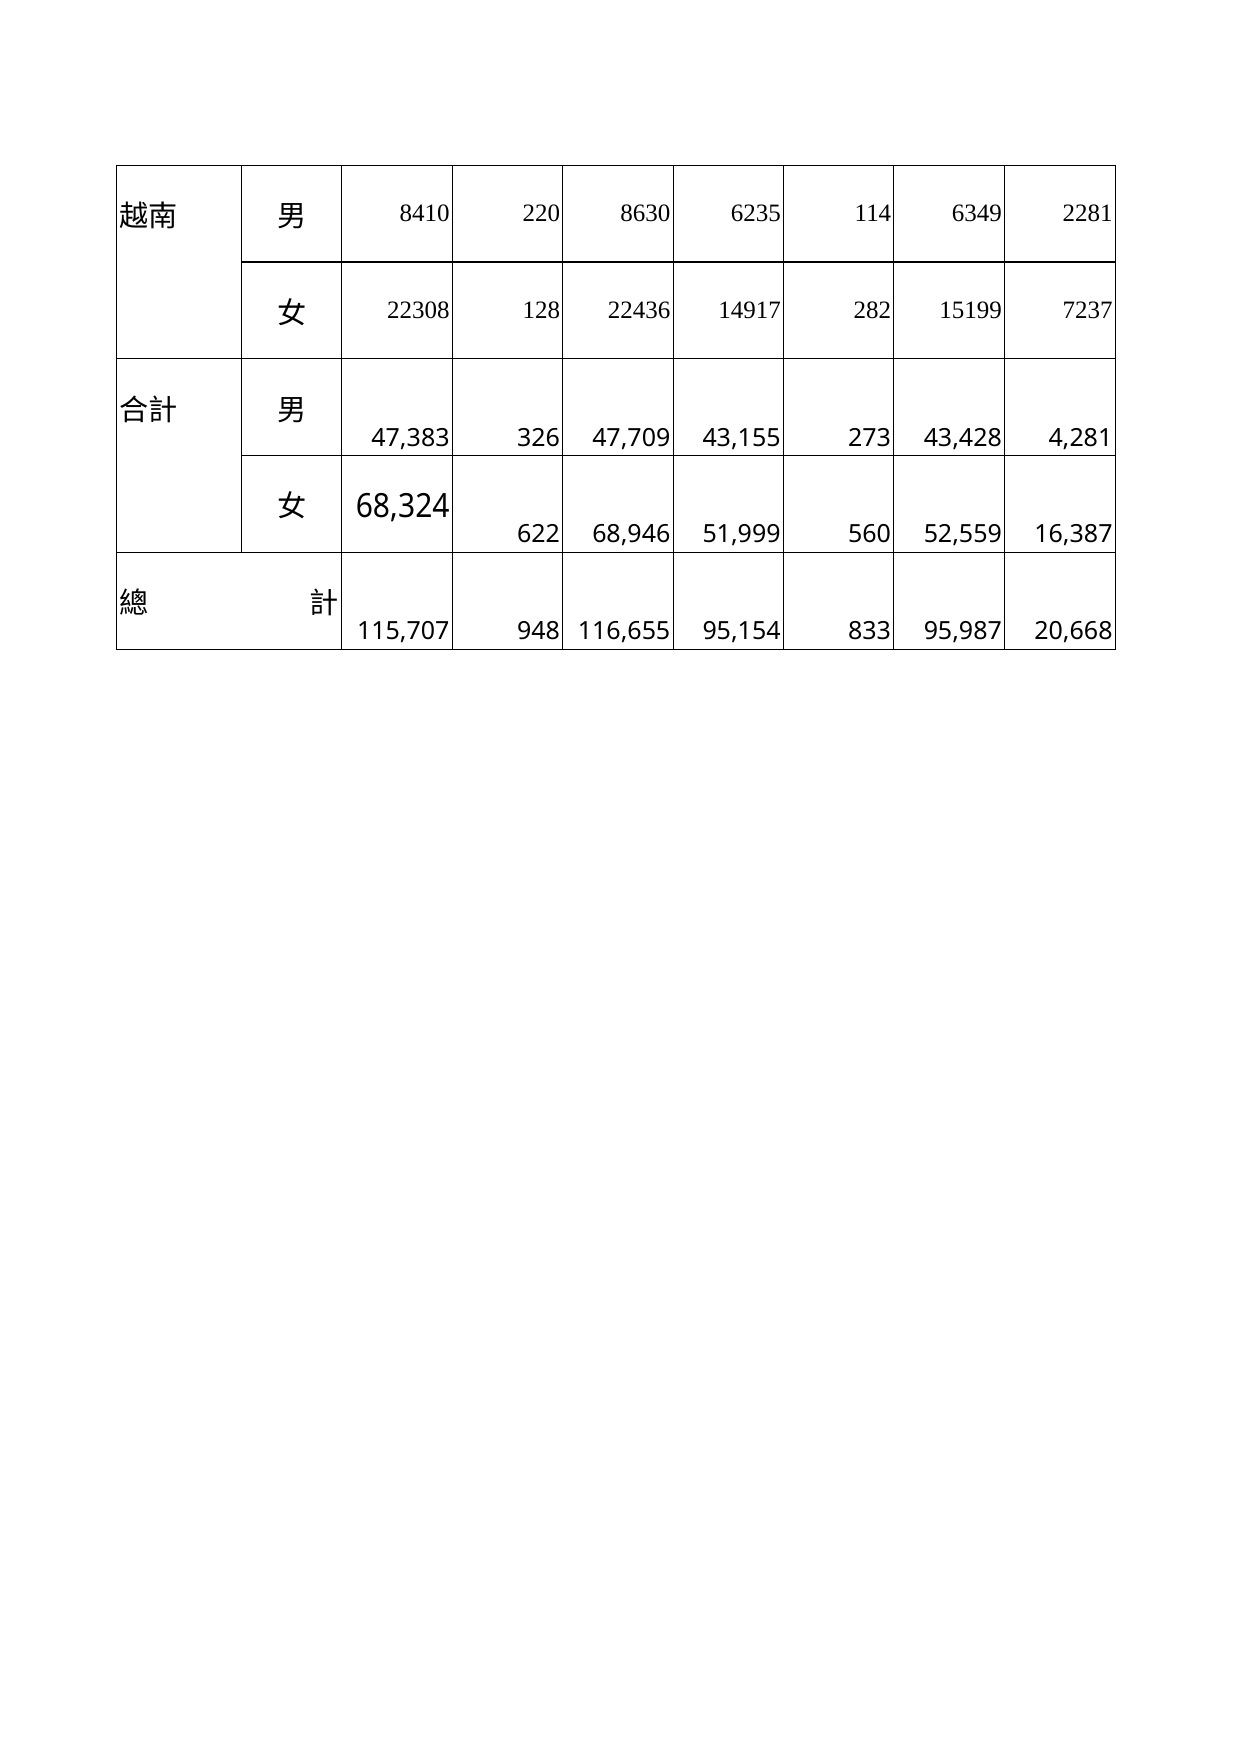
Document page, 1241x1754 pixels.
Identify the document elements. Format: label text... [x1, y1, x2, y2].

table_cell 95,987 [894, 553, 1004, 649]
table_cell 22436 [563, 263, 673, 358]
table_cell 4,281 [1005, 359, 1115, 455]
table_cell 越南 [117, 166, 241, 358]
table_cell 20,668 [1005, 553, 1115, 649]
table_cell 326 [453, 359, 562, 455]
table_cell 7237 [1005, 263, 1115, 358]
table_cell 男 [242, 359, 341, 455]
table_cell 16,387 [1005, 456, 1115, 552]
table_cell 95,154 [674, 553, 783, 649]
table_cell 833 [784, 553, 893, 649]
table_cell 22308 [342, 263, 452, 358]
table_cell 合計 [117, 359, 241, 552]
table_cell 8410 [342, 166, 452, 261]
table_cell 68,946 [563, 456, 673, 552]
table_cell 116,655 [563, 553, 673, 649]
table_cell 女 [242, 263, 341, 358]
table_cell 47,709 [563, 359, 673, 455]
table_cell 15199 [894, 263, 1004, 358]
table_cell 男 [242, 166, 341, 261]
table_cell 68,324 [342, 456, 452, 552]
table_cell 8630 [563, 166, 673, 261]
table_cell 6349 [894, 166, 1004, 261]
table_cell 622 [453, 456, 562, 552]
table_cell 6235 [674, 166, 783, 261]
table_cell 115,707 [342, 553, 452, 649]
table_cell 14917 [674, 263, 783, 358]
table_cell 128 [453, 263, 562, 358]
table_cell 273 [784, 359, 893, 455]
table_cell 52,559 [894, 456, 1004, 552]
table_cell 51,999 [674, 456, 783, 552]
table_cell 948 [453, 553, 562, 649]
table_cell 女 [242, 456, 341, 552]
table_cell 47,383 [342, 359, 452, 455]
table_cell 43,155 [674, 359, 783, 455]
table_cell 114 [784, 166, 893, 261]
table_cell 560 [784, 456, 893, 552]
table_cell 2281 [1005, 166, 1115, 261]
table_cell 43,428 [894, 359, 1004, 455]
table_cell 282 [784, 263, 893, 358]
table_cell 220 [453, 166, 562, 261]
table_cell 總計 [117, 553, 341, 649]
